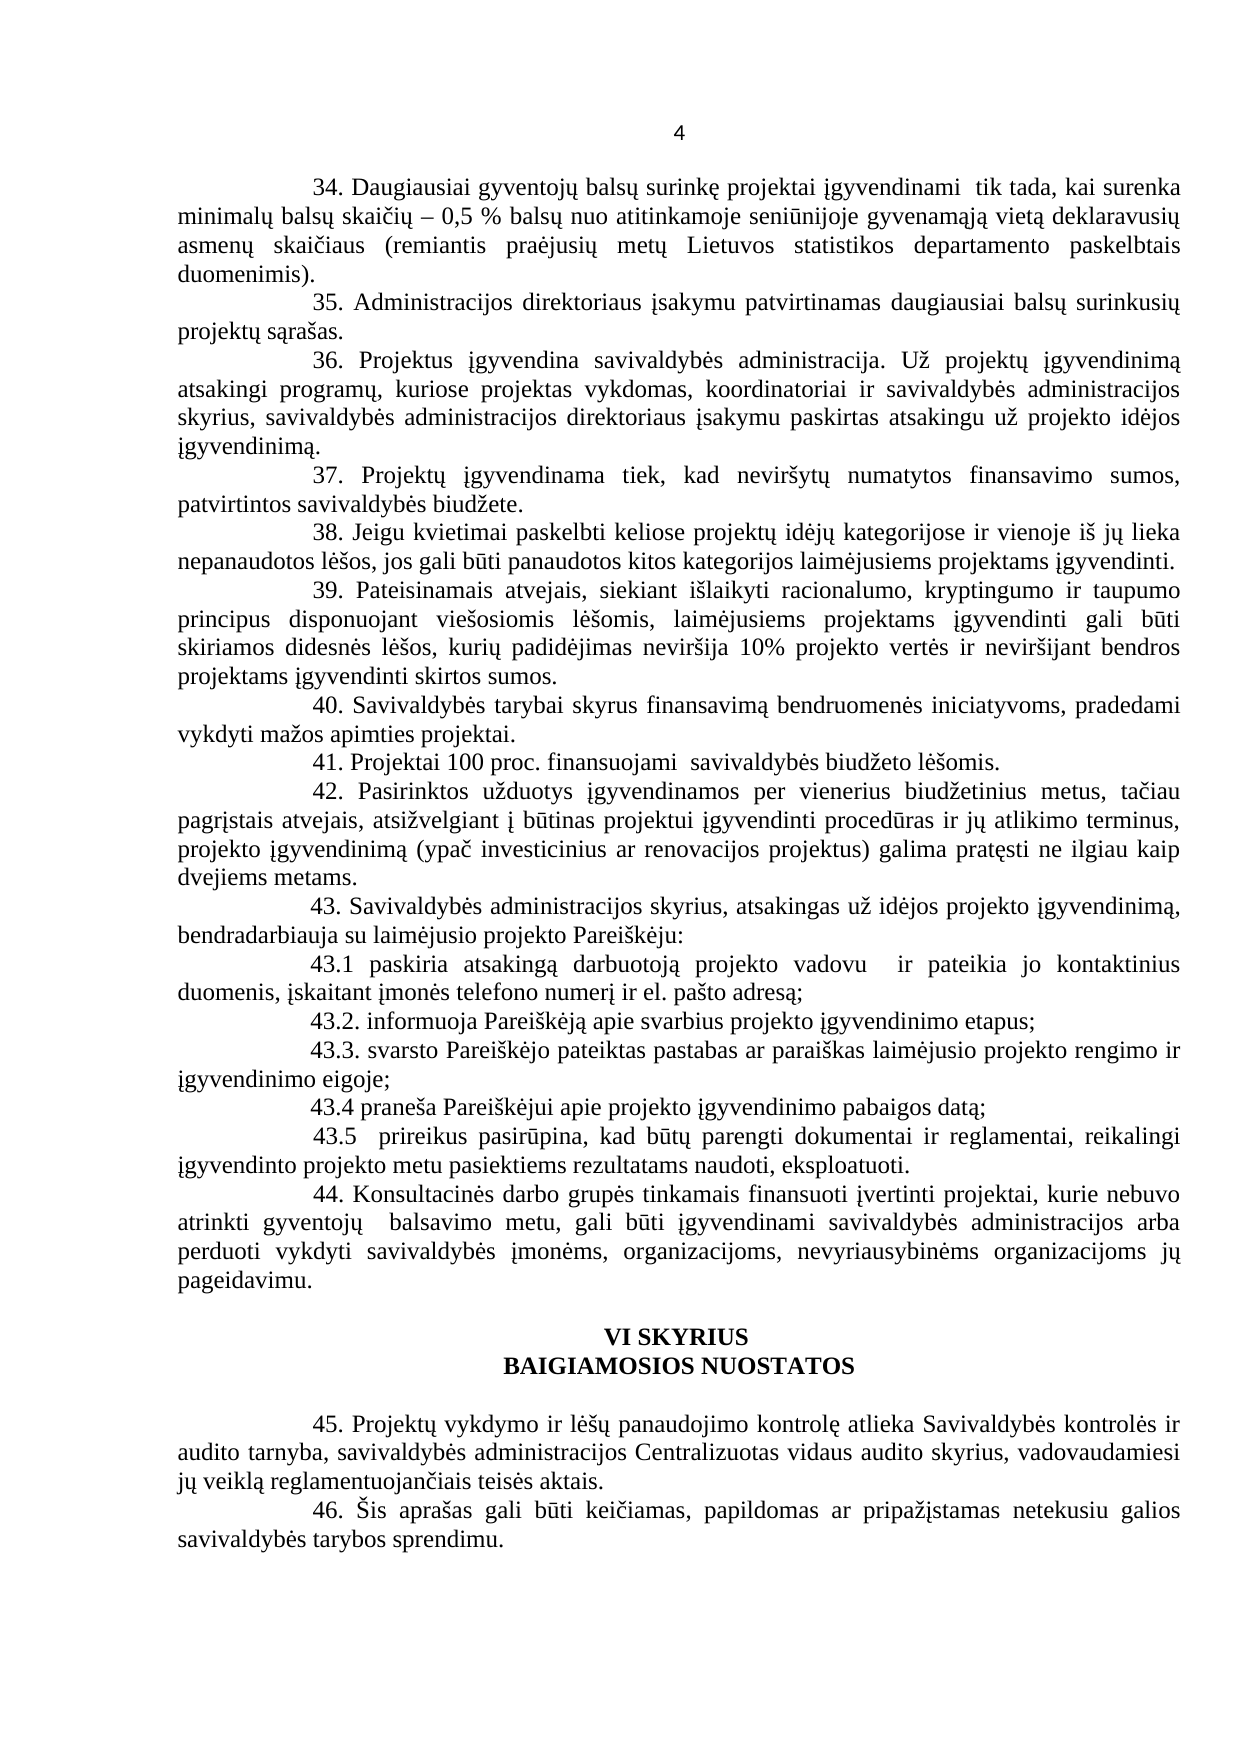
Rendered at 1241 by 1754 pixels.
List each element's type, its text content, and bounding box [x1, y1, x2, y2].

text 43.2. informuoja Pareiškėją apie svarbius projekto įgyvendinimo etapus; [177, 1006, 1181, 1035]
text 43.3. svarsto Pareiškėjo pateiktas pastabas ar paraiškas laimėjusio projekto rengimo ir įgyvendinimo eigoje; [177, 1035, 1181, 1092]
text 44. Konsultacinės darbo grupės tinkamais finansuoti įvertinti projektai, kurie nebuvo atrinkti gyventojų balsavimo metu, gali būti įgyvendinami savivaldybės administracijos arba perduoti vykdyti savivaldybės įmonėms, organizacijoms, nevyriausybinėms organizacijoms jų pageidavimu. [177, 1179, 1181, 1294]
text 43. Savivaldybės administracijos skyrius, atsakingas už idėjos projekto įgyvendinimą, bendradarbiauja su laimėjusio projekto Pareiškėju: [177, 891, 1181, 949]
text 35. Administracijos direktoriaus įsakymu patvirtinamas daugiausiai balsų surinkusių projektų sąrašas. [177, 287, 1181, 345]
text 42. Pasirinktos užduotys įgyvendinamos per vienerius biudžetinius metus, tačiau pagrįstais atvejais, atsižvelgiant į būtinas projektui įgyvendinti procedūras ir jų atlikimo terminus, projekto įgyvendinimą (ypač investicinius ar renovacijos projektus) galima pratęsti ne ilgiau kaip dvejiems metams. [177, 776, 1181, 891]
text 45. Projektų vykdymo ir lėšų panaudojimo kontrolę atlieka Savivaldybės kontrolės ir audito tarnyba, savivaldybės administracijos Centralizuotas vidaus audito skyrius, vadovaudamiesi jų veiklą reglamentuojančiais teisės aktais. [177, 1409, 1181, 1495]
text 41. Projektai 100 proc. finansuojami savivaldybės biudžeto lėšomis. [177, 747, 1181, 776]
text 43.5 prireikus pasirūpina, kad būtų parengti dokumentai ir reglamentai, reikalingi įgyvendinto projekto metu pasiektiems rezultatams naudoti, eksploatuoti. [177, 1121, 1181, 1179]
text 43.4 praneša Pareiškėjui apie projekto įgyvendinimo pabaigos datą; [177, 1092, 1181, 1121]
text 46. Šis aprašas gali būti keičiamas, papildomas ar pripažįstamas netekusiu galios savivaldybės tarybos sprendimu. [177, 1495, 1181, 1552]
text 40. Savivaldybės tarybai skyrus finansavimą bendruomenės iniciatyvoms, pradedami vykdyti mažos apimties projektai. [177, 690, 1181, 747]
text VI SKYRIUS [177, 1322, 1181, 1351]
text BAIGIAMOSIOS NUOSTATOS [177, 1351, 1181, 1380]
text 39. Pateisinamais atvejais, siekiant išlaikyti racionalumo, kryptingumo ir taupumo principus disponuojant viešosiomis lėšomis, laimėjusiems projektams įgyvendinti gali būti skiriamos didesnės lėšos, kurių padidėjimas neviršija 10% projekto vertės ir neviršijant bendros projektams įgyvendinti skirtos sumos. [177, 575, 1181, 690]
text 36. Projektus įgyvendina savivaldybės administracija. Už projektų įgyvendinimą atsakingi programų, kuriose projektas vykdomas, koordinatoriai ir savivaldybės administracijos skyrius, savivaldybės administracijos direktoriaus įsakymu paskirtas atsakingu už projekto idėjos įgyvendinimą. [177, 345, 1181, 460]
text 37. Projektų įgyvendinama tiek, kad neviršytų numatytos finansavimo sumos, patvirtintos savivaldybės biudžete. [177, 460, 1181, 517]
text 43.1 paskiria atsakingą darbuotoją projekto vadovu ir pateikia jo kontaktinius duomenis, įskaitant įmonės telefono numerį ir el. pašto adresą; [177, 949, 1181, 1006]
text 34. Daugiausiai gyventojų balsų surinkę projektai įgyvendinami tik tada, kai surenka minimalų balsų skaičių – 0,5 % balsų nuo atitinkamoje seniūnijoje gyvenamąją vietą deklaravusių asmenų skaičiaus (remiantis praėjusių metų Lietuvos statistikos departamento paskelbtais duomenimis). [177, 172, 1181, 287]
text 38. Jeigu kvietimai paskelbti keliose projektų idėjų kategorijose ir vienoje iš jų lieka nepanaudotos lėšos, jos gali būti panaudotos kitos kategorijos laimėjusiems projektams įgyvendinti. [177, 517, 1181, 575]
